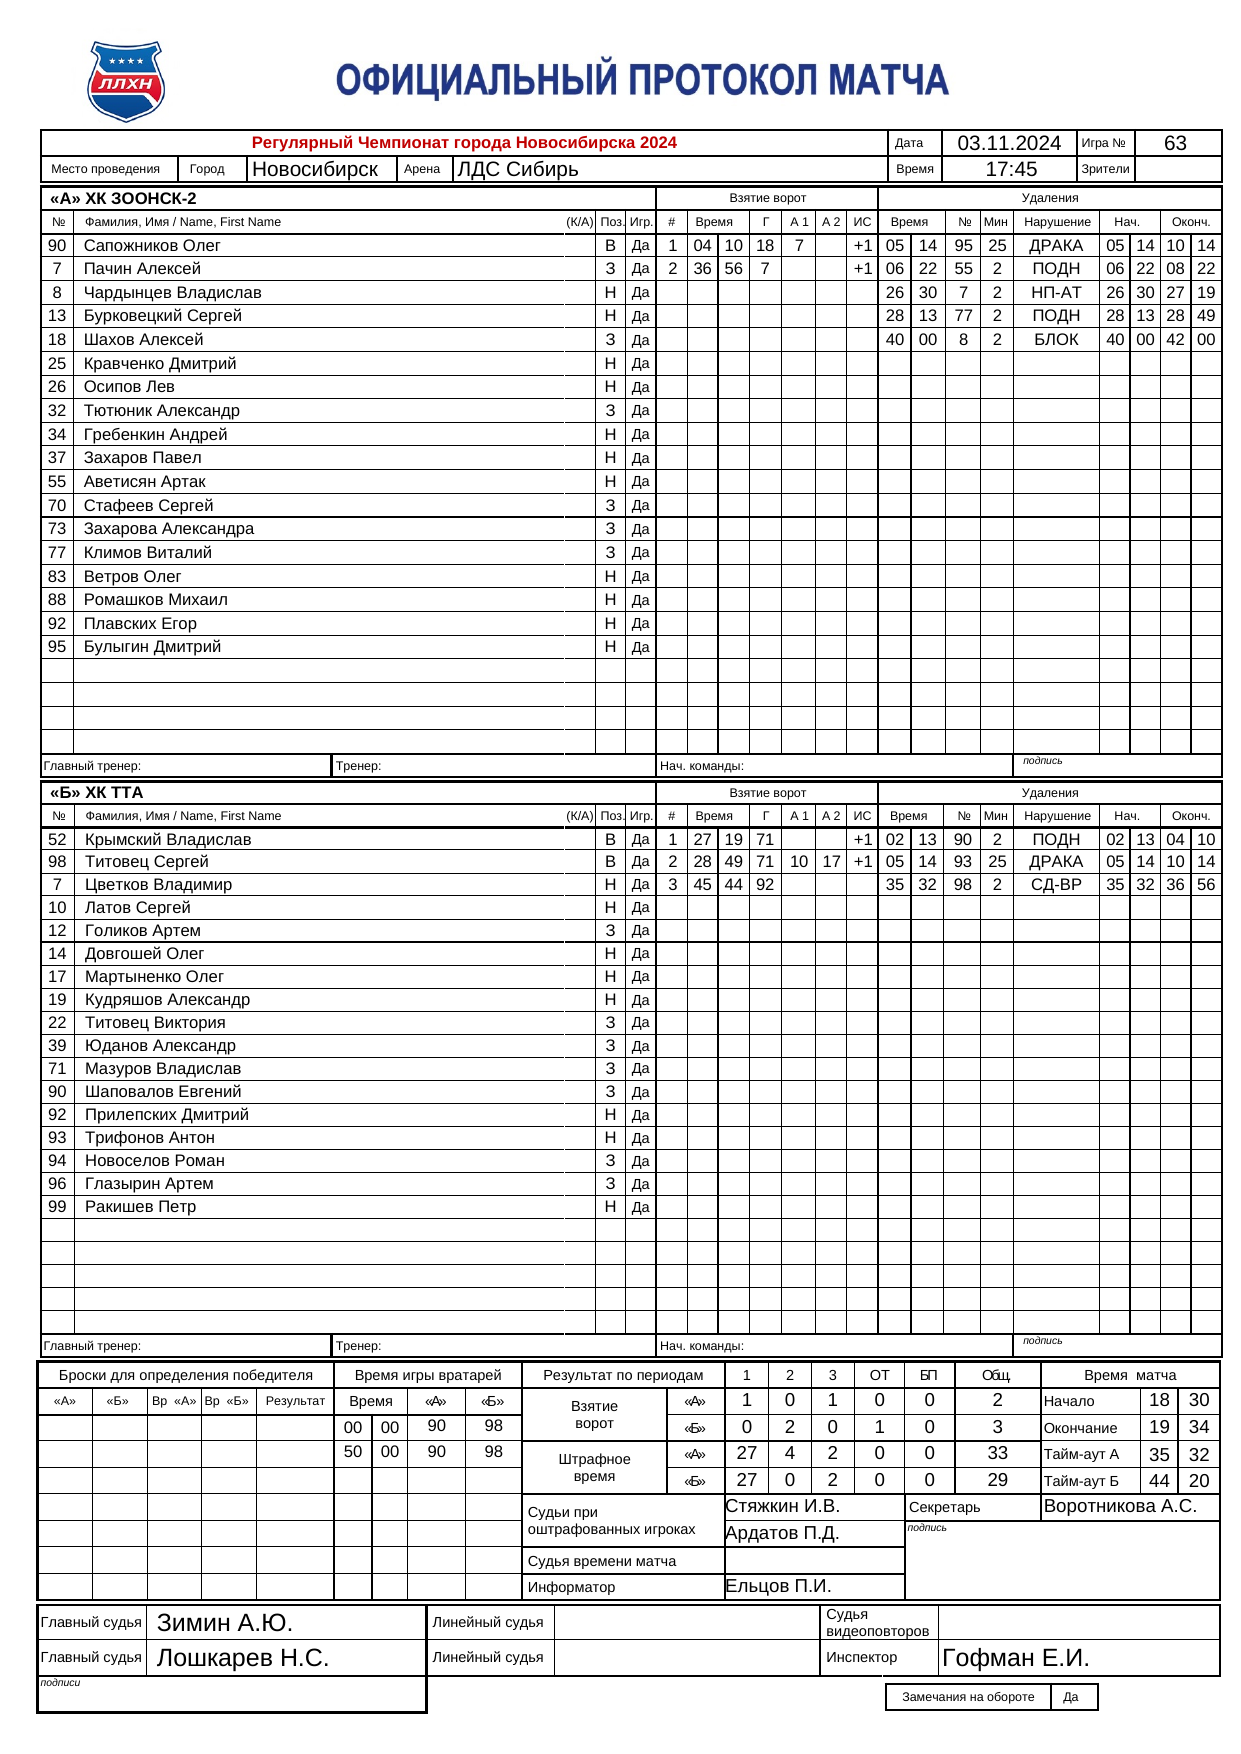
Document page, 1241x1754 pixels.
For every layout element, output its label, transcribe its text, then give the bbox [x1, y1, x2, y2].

table_cell [657, 1150, 687, 1172]
table_cell Мин [981, 211, 1013, 233]
table_cell [657, 423, 687, 445]
table_cell Стафеев Сергей [74, 494, 564, 516]
table_cell [688, 989, 717, 1011]
table_cell [750, 636, 781, 658]
table_cell [981, 683, 1013, 706]
table_cell [565, 1311, 595, 1333]
table_cell [946, 707, 980, 729]
table_cell подпись [906, 1522, 1219, 1599]
table_cell Фамилия, Имя / Name, First Name [75, 805, 565, 826]
table_cell Глазырин Артем [75, 1173, 564, 1195]
table_cell [148, 1574, 201, 1599]
table_cell [912, 683, 945, 706]
table_cell [596, 1219, 625, 1241]
table_cell [719, 943, 749, 964]
table_cell [719, 1058, 749, 1079]
table_cell [719, 470, 749, 493]
table_cell [688, 494, 717, 516]
table_cell 94 [42, 1150, 74, 1172]
table_cell Нарушение [1014, 211, 1099, 233]
table_cell [816, 1265, 846, 1287]
table_cell Н [596, 565, 625, 587]
table_cell [1100, 1173, 1129, 1195]
table_cell [373, 1468, 407, 1493]
table_cell [657, 1265, 687, 1287]
table_cell [879, 1035, 910, 1057]
table_cell [39, 1494, 92, 1520]
table_cell [1192, 1242, 1221, 1264]
table_cell [1014, 1012, 1099, 1033]
table_cell Да [626, 281, 655, 303]
table_cell [847, 636, 877, 658]
table_cell [981, 989, 1013, 1011]
table_cell Да [626, 920, 655, 941]
table_cell [879, 423, 910, 445]
table_cell [750, 659, 781, 682]
table_cell [879, 1173, 910, 1195]
table_cell [1131, 1196, 1160, 1218]
table_cell З [596, 1035, 625, 1057]
table_cell 56 [1192, 874, 1221, 895]
table_cell Мин [981, 805, 1013, 826]
table_cell З [596, 541, 625, 564]
table_cell [946, 470, 980, 493]
table_cell [750, 920, 781, 941]
table_cell [726, 1548, 904, 1573]
table_cell [719, 896, 749, 918]
table_cell [750, 612, 781, 634]
table_cell [912, 1035, 943, 1057]
table_cell Судьи при оштрафованных игроках [523, 1495, 724, 1546]
table_cell [688, 1311, 717, 1333]
table_cell [1100, 1104, 1129, 1126]
table_cell [782, 966, 815, 987]
table_cell 70 [42, 494, 73, 516]
table_cell [981, 470, 1013, 493]
table_cell 1 [657, 235, 687, 256]
table_cell [93, 1468, 147, 1493]
table_cell Поз. [596, 805, 625, 826]
table_cell [981, 1242, 1013, 1264]
table_cell 2 [981, 281, 1013, 303]
table_cell «А» [668, 1389, 724, 1413]
table_cell [847, 943, 877, 964]
table_cell [782, 920, 815, 941]
table_cell [879, 730, 910, 753]
table_cell [202, 1416, 256, 1440]
table_cell 0 [855, 1389, 904, 1413]
table_cell # [657, 805, 687, 826]
table_cell [946, 376, 980, 398]
table_cell [946, 423, 980, 445]
table_cell Вр «А» [148, 1389, 201, 1413]
table_cell [847, 1058, 877, 1079]
table_cell 77 [946, 305, 980, 327]
table_cell [879, 565, 910, 587]
table_cell [1192, 494, 1221, 516]
table_cell [1100, 730, 1129, 753]
table_cell [1192, 1288, 1221, 1310]
table_cell В [596, 829, 625, 849]
table_cell Да [626, 494, 655, 516]
table_cell [1100, 588, 1129, 611]
table_cell [981, 896, 1013, 918]
table_cell 06 [879, 257, 910, 280]
table_cell [719, 966, 749, 987]
table_cell [257, 1521, 333, 1546]
table_cell [816, 235, 846, 256]
table_cell [912, 730, 945, 753]
table_cell [1192, 1265, 1221, 1287]
table_cell Мартыненко Олег [75, 966, 564, 987]
table_cell Н [596, 281, 625, 303]
table_cell [1131, 588, 1160, 611]
table_cell [565, 989, 595, 1011]
table_cell 28 [879, 305, 910, 327]
table_cell [626, 683, 655, 706]
table_cell [816, 707, 846, 729]
table_cell [335, 1494, 371, 1520]
table_cell [1192, 1219, 1221, 1241]
table_cell [981, 707, 1013, 729]
table_cell Игр. [626, 805, 655, 826]
table_cell Захаров Павел [74, 446, 564, 469]
table_cell 33 [956, 1442, 1040, 1467]
table_cell [466, 1574, 521, 1599]
table_cell [1161, 1127, 1190, 1149]
table_cell А 2 [816, 805, 846, 826]
table_cell [879, 1196, 910, 1218]
table_cell [879, 989, 910, 1011]
table_cell [657, 1173, 687, 1195]
table_cell Довгошей Олег [75, 943, 564, 964]
table_cell [847, 1196, 877, 1218]
table_cell 14 [912, 850, 943, 872]
table_cell [1100, 1012, 1129, 1033]
table_cell 92 [42, 612, 73, 634]
table_cell Титовец Виктория [75, 1012, 564, 1033]
table_cell [782, 1058, 815, 1079]
table_cell [847, 352, 877, 374]
table_header Дата [889, 131, 941, 155]
table_cell В [596, 850, 625, 872]
table_cell [1014, 1081, 1099, 1103]
table_cell [782, 1150, 815, 1172]
table_cell [782, 707, 815, 729]
table_cell Новоселов Роман [75, 1150, 564, 1172]
table_cell [688, 612, 717, 634]
table_cell [1100, 1058, 1129, 1079]
table_cell [719, 1035, 749, 1057]
table_cell [1014, 565, 1099, 587]
table_cell [879, 1127, 910, 1149]
table_cell [565, 235, 595, 256]
table_cell [847, 1012, 877, 1033]
table_cell Н [596, 612, 625, 634]
table_cell [1100, 1035, 1129, 1057]
picture [5, 28, 1179, 129]
table_cell [1161, 518, 1190, 540]
table_cell Тайм-аут Б [1042, 1468, 1140, 1493]
table_cell [1099, 1682, 1220, 1711]
table_cell 34 [42, 423, 73, 445]
table_cell [1192, 1173, 1221, 1195]
table_cell [847, 659, 877, 682]
table_cell 55 [946, 257, 980, 280]
table_cell [565, 328, 595, 351]
table_cell [782, 494, 815, 516]
table_cell Да [626, 376, 655, 398]
table_cell [39, 1416, 92, 1440]
table_cell 44 [719, 874, 749, 895]
table_header Время матча [1042, 1363, 1219, 1387]
table_cell З [596, 1058, 625, 1079]
table_cell [1192, 1196, 1221, 1218]
table_cell [657, 399, 687, 422]
table_cell [42, 1288, 74, 1310]
table_cell [944, 1196, 980, 1218]
table_cell 10 [1161, 235, 1190, 256]
table_cell [719, 1150, 749, 1172]
table_cell [719, 1081, 749, 1103]
table_cell [912, 1127, 943, 1149]
table_cell 98 [466, 1441, 521, 1467]
table_cell [944, 1311, 980, 1333]
table_cell [719, 636, 749, 658]
table_cell [879, 1265, 910, 1287]
table_cell [782, 829, 815, 849]
table_cell 98 [466, 1416, 521, 1440]
table_cell [750, 966, 781, 987]
table_cell [1100, 399, 1129, 422]
table_cell 25 [981, 850, 1013, 872]
table_cell [1161, 1288, 1190, 1310]
table_cell З [596, 328, 625, 351]
table_cell 44 [1141, 1468, 1177, 1493]
table_cell [1192, 399, 1221, 422]
table_cell [1161, 470, 1190, 493]
table_cell [782, 1127, 815, 1149]
table_cell Ельцов П.И. [726, 1575, 904, 1599]
table_cell Н [596, 896, 625, 918]
table_cell Юданов Александр [75, 1035, 564, 1057]
table_cell [816, 399, 846, 422]
table_cell 83 [42, 565, 73, 587]
table_cell [148, 1468, 201, 1493]
table_cell 0 [855, 1468, 904, 1493]
table_cell [981, 565, 1013, 587]
table_cell [847, 1288, 877, 1310]
table_cell [750, 1058, 781, 1079]
table_cell [912, 446, 945, 469]
table_cell Результат [257, 1389, 333, 1413]
table_cell [1161, 399, 1190, 422]
table_cell [816, 470, 846, 493]
table_cell [944, 966, 980, 987]
table_cell [93, 1416, 147, 1440]
table_cell [719, 1104, 749, 1126]
table_cell Сапожников Олег [74, 235, 564, 256]
table_cell [688, 1150, 717, 1172]
table_cell [981, 1012, 1013, 1033]
table_cell Крымский Владислав [75, 829, 564, 849]
table_cell [565, 470, 595, 493]
table_cell № [944, 805, 980, 826]
table_cell [1161, 1058, 1190, 1079]
table_cell [944, 1035, 980, 1057]
table_cell [816, 423, 846, 445]
table_cell [565, 305, 595, 327]
table_cell Да [626, 1196, 655, 1218]
table_cell [1131, 423, 1160, 445]
table_cell [816, 612, 846, 634]
table_cell [657, 1081, 687, 1103]
table_cell [719, 920, 749, 941]
table_cell 88 [42, 588, 73, 611]
table_cell [688, 446, 717, 469]
table_cell [1161, 1265, 1190, 1287]
table_cell [847, 470, 877, 493]
table_cell Кудряшов Александр [75, 989, 564, 1011]
table_cell [719, 683, 749, 706]
table_cell [688, 943, 717, 964]
table_cell [981, 659, 1013, 682]
table_cell Зрители [1078, 157, 1134, 181]
table_cell [565, 874, 595, 895]
table_cell [1100, 896, 1129, 918]
table_cell 92 [42, 1104, 74, 1126]
table_cell 93 [42, 1127, 74, 1149]
table_cell 2 [956, 1389, 1040, 1413]
table_cell [565, 1012, 595, 1033]
table_cell [1100, 707, 1129, 729]
table_cell [1100, 1265, 1129, 1287]
table_cell [1014, 1288, 1099, 1310]
table_cell [1100, 518, 1129, 540]
table_cell 05 [1100, 235, 1129, 256]
table_cell [879, 588, 910, 611]
table_cell 18 [42, 328, 73, 351]
table_cell [1192, 966, 1221, 987]
table_cell 98 [944, 874, 980, 895]
table_cell 04 [688, 235, 717, 256]
table_cell [847, 281, 877, 303]
table_cell Цветков Владимир [75, 874, 564, 895]
table_cell [719, 1288, 749, 1310]
table_cell [719, 1173, 749, 1195]
table_cell [688, 281, 717, 303]
table_cell [847, 707, 877, 729]
table_cell [657, 588, 687, 611]
table_cell 35 [1100, 874, 1129, 895]
table_cell Линейный судья [428, 1606, 554, 1639]
table_cell [879, 1150, 910, 1172]
table_cell [1161, 896, 1190, 918]
table_cell [981, 1104, 1013, 1126]
table_cell [565, 612, 595, 634]
table_cell [816, 518, 846, 540]
table_cell [373, 1521, 407, 1546]
table_cell Главный судья [39, 1606, 146, 1639]
table_cell Да [626, 305, 655, 327]
table_cell [565, 1219, 595, 1241]
table_cell 19 [42, 989, 74, 1011]
table_cell [816, 565, 846, 587]
table_cell [750, 328, 781, 351]
table_cell [1100, 352, 1129, 374]
table_cell 00 [1131, 328, 1160, 351]
table_cell [596, 730, 625, 753]
table_cell [657, 305, 687, 327]
table_cell З [596, 399, 625, 422]
table_cell Взятие ворот [523, 1389, 666, 1440]
table_header ОТ [855, 1363, 904, 1387]
table_cell [1131, 352, 1160, 374]
table_cell [981, 1058, 1013, 1079]
table_cell [750, 1219, 781, 1241]
table_cell [688, 1127, 717, 1149]
table_cell [1100, 612, 1129, 634]
table_cell [719, 352, 749, 374]
table_cell [688, 565, 717, 587]
table_cell [657, 1311, 687, 1333]
table_cell 17 [42, 966, 74, 987]
table_cell [782, 1035, 815, 1057]
table_cell [1192, 707, 1221, 729]
table_cell [688, 1035, 717, 1057]
table_cell [1192, 565, 1221, 587]
table_cell [944, 1173, 980, 1195]
table_cell Новосибирск [248, 157, 396, 181]
table_cell [782, 588, 815, 611]
table_cell [782, 518, 815, 540]
table_header Да [1052, 1685, 1097, 1709]
table_cell [39, 1547, 92, 1573]
table_cell [816, 494, 846, 516]
table_cell [847, 1219, 877, 1241]
table_cell [1014, 707, 1099, 729]
table_cell [1131, 1288, 1160, 1310]
table_cell Да [626, 257, 655, 280]
table_cell [565, 518, 595, 540]
table_cell [847, 1081, 877, 1103]
table_cell [565, 1035, 595, 1057]
table_cell [782, 1219, 815, 1241]
table_cell [565, 1127, 595, 1149]
table_cell [1014, 683, 1099, 706]
table_cell 25 [42, 352, 73, 374]
table_cell [847, 1173, 877, 1195]
table_cell [257, 1547, 333, 1573]
table_cell 14 [42, 943, 74, 964]
table_cell [816, 1058, 846, 1079]
table_cell [782, 541, 815, 564]
table_cell [816, 874, 846, 895]
table_cell [1014, 541, 1099, 564]
table_cell [879, 518, 910, 540]
table_cell 2 [981, 829, 1013, 849]
table_cell [981, 1150, 1013, 1172]
table_cell [657, 1288, 687, 1310]
table_cell [1100, 541, 1129, 564]
table_cell 05 [879, 235, 910, 256]
table_cell [912, 1242, 943, 1264]
table_cell [688, 966, 717, 987]
table_cell [148, 1441, 201, 1467]
table_cell 56 [719, 257, 749, 280]
table_cell [750, 281, 781, 303]
table_cell [816, 730, 846, 753]
table_cell НП-АТ [1014, 281, 1099, 303]
table_cell [981, 730, 1013, 753]
table_cell [944, 1127, 980, 1149]
table_cell [946, 612, 980, 634]
table_cell 34 [1179, 1415, 1219, 1440]
table_header Удаления [879, 783, 1221, 803]
table_cell [912, 1311, 943, 1333]
table_cell [373, 1574, 407, 1599]
table_cell Фамилия, Имя / Name, First Name [74, 211, 565, 233]
table_cell 28 [1161, 305, 1190, 327]
table_cell [688, 707, 717, 729]
table_cell 19 [719, 829, 749, 849]
table_cell [39, 1521, 92, 1546]
table_cell [1161, 707, 1190, 729]
table_cell [912, 565, 945, 587]
table_cell [750, 1265, 781, 1287]
table_cell 13 [1131, 829, 1160, 849]
table_cell 90 [408, 1441, 465, 1467]
table_cell [1100, 1242, 1129, 1264]
table_cell [816, 1035, 846, 1057]
table_cell Да [626, 989, 655, 1011]
table_cell [750, 376, 781, 398]
table_cell Г [750, 211, 781, 233]
table_cell [688, 1173, 717, 1195]
table_cell [1192, 943, 1221, 964]
table_cell [944, 1081, 980, 1103]
table_cell [816, 966, 846, 987]
table_cell [750, 989, 781, 1011]
table_cell 05 [879, 850, 910, 872]
table_cell [912, 376, 945, 398]
table_cell [782, 1081, 815, 1103]
table_cell [626, 659, 655, 682]
table_cell [847, 1104, 877, 1126]
table_cell # [657, 211, 687, 233]
table_cell Да [626, 588, 655, 611]
table_cell [847, 683, 877, 706]
table_cell [847, 1242, 877, 1264]
table_cell 10 [719, 235, 749, 256]
table_cell [719, 1012, 749, 1033]
table_cell [1014, 352, 1099, 374]
table_cell [1192, 636, 1221, 658]
table_cell [202, 1441, 256, 1467]
table_cell (К/А) [565, 211, 595, 233]
table_cell Захарова Александра [74, 518, 564, 540]
table_cell [74, 683, 564, 706]
table_cell 00 [335, 1416, 371, 1440]
table_cell «Б» [668, 1415, 724, 1440]
table_cell 0 [855, 1442, 904, 1467]
table_cell [946, 659, 980, 682]
table_cell [93, 1441, 147, 1467]
table_cell [688, 730, 717, 753]
table_cell [1192, 920, 1221, 941]
table_cell [944, 920, 980, 941]
table_cell [688, 518, 717, 540]
table_cell [565, 730, 595, 753]
table_cell [688, 470, 717, 493]
table_header Результат по периодам [523, 1363, 724, 1387]
table_cell [75, 1288, 564, 1310]
table_cell [1131, 920, 1160, 941]
table_cell Н [596, 446, 625, 469]
table_cell З [596, 257, 625, 280]
table_cell [1014, 376, 1099, 398]
table_cell Гофман Е.И. [939, 1640, 1219, 1675]
table_cell [688, 896, 717, 918]
table_cell [816, 920, 846, 941]
table_cell [39, 1574, 92, 1599]
table_cell [944, 1288, 980, 1310]
table_cell Зимин А.Ю. [147, 1606, 425, 1639]
table_cell Мазуров Владислав [75, 1058, 564, 1079]
table_cell [782, 281, 815, 303]
table_cell Да [626, 470, 655, 493]
table_cell 2 [981, 328, 1013, 351]
table_cell Да [626, 1035, 655, 1057]
table_cell 77 [42, 541, 73, 564]
table_cell [847, 494, 877, 516]
table_cell Да [626, 446, 655, 469]
table_cell Да [626, 966, 655, 987]
table_cell 14 [1131, 235, 1160, 256]
table_cell [816, 636, 846, 658]
table_cell [1131, 1012, 1160, 1033]
table_cell Время [879, 211, 945, 233]
table_cell [1014, 494, 1099, 516]
table_cell [657, 612, 687, 634]
table_cell Гребенкин Андрей [74, 423, 564, 445]
table_header «А» ХК ЗООНСК-2 [42, 188, 655, 209]
table_cell [688, 352, 717, 374]
table_cell [879, 920, 910, 941]
table_cell [816, 1104, 846, 1126]
table_cell [750, 730, 781, 753]
table_cell [93, 1521, 147, 1546]
table_cell [1131, 612, 1160, 634]
table_cell Главный судья [39, 1640, 146, 1675]
table_cell [657, 683, 687, 706]
table_cell [719, 399, 749, 422]
table_cell [202, 1468, 256, 1493]
table_cell [1100, 470, 1129, 493]
table_cell 22 [912, 257, 945, 280]
table_cell Воротникова А.С. [1042, 1495, 1219, 1520]
table_cell [466, 1468, 521, 1493]
table_cell [981, 966, 1013, 987]
table_cell Аветисян Артак [74, 470, 564, 493]
table_cell 2 [981, 305, 1013, 327]
table_cell 98 [42, 850, 74, 872]
table_cell 2 [657, 257, 687, 280]
table_cell 0 [726, 1415, 768, 1440]
table_cell Шахов Алексей [74, 328, 564, 351]
table_cell 00 [912, 328, 945, 351]
table_cell Оконч. [1161, 211, 1221, 233]
table_cell [626, 707, 655, 729]
table_cell [1014, 1265, 1099, 1287]
table_cell [719, 541, 749, 564]
table_cell [565, 588, 595, 611]
table_cell [782, 683, 815, 706]
table_cell [750, 1150, 781, 1172]
table_cell 04 [1161, 829, 1190, 849]
table_cell [565, 565, 595, 587]
table_cell [657, 966, 687, 987]
table_cell 27 [726, 1468, 768, 1493]
table_cell [148, 1547, 201, 1573]
table_cell [1192, 541, 1221, 564]
table_cell [657, 943, 687, 964]
table_cell 3 [657, 874, 687, 895]
table_cell 42 [1161, 328, 1190, 351]
table_cell Да [626, 1104, 655, 1126]
table_cell 29 [956, 1468, 1040, 1493]
table_cell [657, 494, 687, 516]
table_cell [847, 588, 877, 611]
table_cell 36 [1161, 874, 1190, 895]
table_cell [816, 541, 846, 564]
table_cell [879, 470, 910, 493]
table_cell [93, 1547, 147, 1573]
table_cell Да [626, 1081, 655, 1103]
table_cell [981, 446, 1013, 469]
table_cell [565, 352, 595, 374]
table_header «Б» ХК ТТА [42, 783, 655, 803]
table_cell [816, 305, 846, 327]
table_cell [565, 257, 595, 280]
table_cell Вр «Б» [202, 1389, 256, 1413]
table_cell Да [626, 943, 655, 964]
table_cell [981, 943, 1013, 964]
table_cell [946, 541, 980, 564]
table_cell Н [596, 1127, 625, 1149]
table_cell [847, 376, 877, 398]
table_cell 50 [335, 1441, 371, 1467]
table_cell А 1 [782, 805, 815, 826]
table_cell 26 [1100, 281, 1129, 303]
table_cell [657, 518, 687, 540]
table_cell [912, 612, 945, 634]
table_cell [1014, 446, 1099, 469]
table_cell [782, 874, 815, 895]
table_cell [1161, 352, 1190, 374]
table_cell 0 [905, 1468, 954, 1493]
table_cell [1131, 446, 1160, 469]
table_cell (К/А) [565, 805, 595, 826]
table_cell [816, 943, 846, 964]
table_cell Место проведения [42, 157, 177, 181]
table_cell Главный тренер: [42, 1335, 330, 1356]
table_cell Да [626, 423, 655, 445]
table_cell 05 [1100, 850, 1129, 872]
table_cell [148, 1416, 201, 1440]
table_cell [1131, 565, 1160, 587]
table_cell [657, 328, 687, 351]
table_cell [944, 989, 980, 1011]
table_cell [912, 636, 945, 658]
table_cell [1131, 707, 1160, 729]
table_header БП [905, 1363, 954, 1387]
table_cell [719, 1311, 749, 1333]
table_cell «А» [39, 1389, 92, 1413]
table_cell 71 [42, 1058, 74, 1079]
table_cell 99 [42, 1196, 74, 1218]
table_cell 32 [1131, 874, 1160, 895]
table_cell [1192, 612, 1221, 634]
table_cell [39, 1441, 92, 1467]
table_cell [816, 1012, 846, 1033]
table_cell [879, 1219, 910, 1241]
table_cell [1131, 1035, 1160, 1057]
table_cell Пачин Алексей [74, 257, 564, 280]
table_cell [657, 636, 687, 658]
table_cell [1100, 659, 1129, 682]
table_cell 10 [42, 896, 74, 918]
table_cell [981, 1196, 1013, 1218]
table_cell [657, 1012, 687, 1033]
table_cell Лошкарев Н.С. [147, 1640, 425, 1675]
table_cell [816, 1150, 846, 1172]
table_cell З [596, 518, 625, 540]
table_cell [1014, 470, 1099, 493]
table_cell [719, 612, 749, 634]
table_cell [981, 1127, 1013, 1149]
table_cell [688, 1058, 717, 1079]
table_cell [565, 446, 595, 469]
table_cell [879, 494, 910, 516]
table_cell 7 [946, 281, 980, 303]
table_cell Да [626, 850, 655, 872]
table_cell [565, 920, 595, 941]
table_header 3 [812, 1363, 854, 1387]
table_cell [719, 1265, 749, 1287]
table_cell [688, 1196, 717, 1218]
table_cell [688, 659, 717, 682]
table_cell [657, 281, 687, 303]
table_cell Нач. команды: [657, 755, 1012, 776]
table_cell Тренер: [333, 755, 655, 776]
table_cell [657, 470, 687, 493]
table_cell [42, 1265, 74, 1287]
table_cell Окончание [1042, 1415, 1140, 1440]
table_cell СД-ВР [1014, 874, 1099, 895]
table_cell [1161, 376, 1190, 398]
table_cell 25 [981, 235, 1013, 256]
table_cell [42, 1219, 74, 1241]
table_cell [688, 399, 717, 422]
table_cell [944, 1265, 980, 1287]
table_cell Ардатов П.Д. [726, 1521, 904, 1546]
table_cell [408, 1547, 465, 1573]
table_cell В [596, 235, 625, 256]
table_cell [565, 494, 595, 516]
table_cell Н [596, 989, 625, 1011]
table_cell 17:45 [943, 157, 1076, 181]
table_cell [565, 399, 595, 422]
table_cell [750, 1288, 781, 1310]
table_cell [782, 305, 815, 327]
table_cell [1131, 1127, 1160, 1149]
table_cell [1192, 1127, 1221, 1149]
table_cell 2 [812, 1442, 854, 1467]
table_cell [75, 1242, 564, 1264]
table_cell 30 [912, 281, 945, 303]
table_cell [912, 1196, 943, 1218]
table_cell [555, 1640, 819, 1675]
table_cell [912, 1173, 943, 1195]
table_cell Прилепских Дмитрий [75, 1104, 564, 1126]
table_cell 1 [855, 1415, 904, 1440]
table_cell [657, 446, 687, 469]
table_cell [816, 1196, 846, 1218]
table_cell 20 [1179, 1468, 1219, 1493]
table_cell [981, 1265, 1013, 1287]
table_cell [946, 683, 980, 706]
table_cell [981, 1311, 1013, 1333]
table_cell 19 [1141, 1415, 1177, 1440]
table_cell Да [626, 829, 655, 849]
table_cell [981, 518, 1013, 540]
table_cell [912, 423, 945, 445]
table_header 03.11.2024 [943, 131, 1076, 155]
table_cell [1131, 896, 1160, 918]
table_cell [816, 446, 846, 469]
table_cell [1136, 157, 1221, 181]
table_cell ДРАКА [1014, 235, 1099, 256]
table_cell [42, 659, 73, 682]
table_cell [408, 1574, 465, 1599]
table_cell [946, 730, 980, 753]
table_cell [782, 1104, 815, 1126]
table_cell 36 [688, 257, 717, 280]
table_cell [912, 707, 945, 729]
table_cell [565, 541, 595, 564]
table_cell [202, 1521, 256, 1546]
table_cell [879, 1311, 910, 1333]
table_cell [912, 541, 945, 564]
table_cell 37 [42, 446, 73, 469]
table_cell [1161, 1219, 1190, 1241]
table_cell БЛОК [1014, 328, 1099, 351]
table_cell [1161, 1150, 1190, 1172]
table_cell +1 [847, 850, 877, 872]
table_cell [1100, 446, 1129, 469]
table_cell [944, 1150, 980, 1172]
table_cell Н [596, 470, 625, 493]
table_cell [657, 896, 687, 918]
table_cell 14 [912, 235, 945, 256]
table_cell Н [596, 305, 625, 327]
table_cell [981, 541, 1013, 564]
table_cell [981, 1219, 1013, 1241]
table_cell [596, 1288, 625, 1310]
table_cell 35 [879, 874, 910, 895]
table_cell [657, 1196, 687, 1218]
table_cell [946, 588, 980, 611]
table_cell [75, 1219, 564, 1241]
table_cell Нарушение [1014, 805, 1099, 826]
table_cell [782, 328, 815, 351]
table_cell [1131, 1242, 1160, 1264]
table_cell [596, 659, 625, 682]
table_cell [1161, 1081, 1190, 1103]
table_cell 0 [905, 1442, 954, 1467]
table_cell подпись [1014, 755, 1221, 776]
table_cell [466, 1521, 521, 1546]
table_cell [688, 305, 717, 327]
table_cell 13 [912, 305, 945, 327]
table_cell 32 [1179, 1441, 1219, 1467]
table_cell [816, 896, 846, 918]
table_cell 00 [373, 1416, 407, 1440]
table_cell [565, 1242, 595, 1264]
table_cell [1131, 1311, 1160, 1333]
table_cell [981, 1173, 1013, 1195]
table_cell Н [596, 588, 625, 611]
table_cell [782, 423, 815, 445]
table_cell [1131, 659, 1160, 682]
table_cell [1131, 966, 1160, 987]
table_cell [1131, 730, 1160, 753]
table_cell [75, 1311, 564, 1333]
table_cell [1131, 943, 1160, 964]
table_cell [1192, 423, 1221, 445]
table_cell [879, 966, 910, 987]
table_cell [847, 730, 877, 753]
table_cell Н [596, 352, 625, 374]
table_cell [946, 446, 980, 469]
table_cell [42, 707, 73, 729]
table_cell [335, 1521, 371, 1546]
table_cell 71 [750, 850, 781, 872]
table_cell [847, 518, 877, 540]
table_cell 08 [1161, 257, 1190, 280]
table_cell [912, 1012, 943, 1033]
table_cell [1014, 636, 1099, 658]
table_cell 92 [750, 874, 781, 895]
table_cell Да [626, 518, 655, 540]
table_cell [688, 1219, 717, 1241]
table_cell [1161, 446, 1190, 469]
table_cell [1014, 1196, 1099, 1218]
table_cell 19 [1192, 281, 1221, 303]
table_cell 28 [688, 850, 717, 872]
table_cell [750, 399, 781, 422]
table_cell [626, 1311, 655, 1333]
table_cell «А» [668, 1442, 724, 1467]
table_cell [879, 1012, 910, 1033]
table_cell [688, 328, 717, 351]
table_cell [750, 1173, 781, 1195]
table_header Броски для определения победителя [39, 1363, 333, 1387]
table_cell [657, 1242, 687, 1264]
table_cell [750, 588, 781, 611]
table_cell [981, 612, 1013, 634]
table_header 2 [769, 1363, 811, 1387]
table_header Игра № [1078, 131, 1134, 155]
table_cell Время [688, 805, 749, 826]
table_cell [1014, 920, 1099, 941]
table_cell Ветров Олег [74, 565, 564, 587]
table_cell [1131, 1081, 1160, 1103]
table_cell [946, 494, 980, 516]
table_cell [719, 659, 749, 682]
table_cell 90 [408, 1416, 465, 1440]
table_cell Главный тренер: [42, 755, 330, 776]
table_cell Чардынцев Владислав [74, 281, 564, 303]
table_cell [565, 1173, 595, 1195]
table_cell 49 [1192, 305, 1221, 327]
table_cell [946, 636, 980, 658]
table_cell «А» [408, 1389, 465, 1413]
table_cell [1100, 989, 1129, 1011]
table_cell [981, 1035, 1013, 1057]
table_cell [688, 1081, 717, 1103]
table_cell [555, 1606, 819, 1639]
table_cell [688, 636, 717, 658]
table_cell 8 [42, 281, 73, 303]
table_cell [466, 1494, 521, 1520]
table_header 1 [726, 1363, 768, 1387]
table_cell [912, 1104, 943, 1126]
table_cell Н [596, 1196, 625, 1218]
table_cell 39 [42, 1035, 74, 1057]
table_cell [750, 896, 781, 918]
table_cell Н [596, 376, 625, 398]
table_cell [93, 1494, 147, 1520]
table_cell Г [750, 805, 781, 826]
table_cell [1161, 588, 1190, 611]
table_cell [657, 541, 687, 564]
table_cell Судья времени матча [523, 1548, 724, 1573]
table_cell Да [626, 612, 655, 634]
table_cell Плавских Егор [74, 612, 564, 634]
table_cell 2 [981, 257, 1013, 280]
table_cell [1161, 1173, 1190, 1195]
table_cell ПОДН [1014, 305, 1099, 327]
table_cell [939, 1606, 1219, 1639]
table_cell [1161, 1196, 1190, 1218]
table_cell 22 [1131, 257, 1160, 280]
table_cell [816, 588, 846, 611]
table_cell [879, 1104, 910, 1126]
table_cell [847, 565, 877, 587]
table_cell [946, 565, 980, 587]
table_cell [847, 328, 877, 351]
table_cell 13 [912, 829, 943, 849]
table_cell [847, 1035, 877, 1057]
table_cell [847, 1127, 877, 1149]
table_cell [688, 376, 717, 398]
table_cell [750, 707, 781, 729]
table_cell [42, 1311, 74, 1333]
table_cell Информатор [523, 1575, 724, 1599]
table_cell Шаповалов Евгений [75, 1081, 564, 1103]
table_cell [816, 1219, 846, 1241]
table_cell [879, 943, 910, 964]
table_cell [74, 707, 564, 729]
table_cell [912, 1265, 943, 1287]
table_cell Климов Виталий [74, 541, 564, 564]
table_cell Поз. [596, 211, 625, 233]
table_cell [202, 1547, 256, 1573]
table_cell [912, 1288, 943, 1310]
table_cell Н [596, 966, 625, 987]
table_cell Начало [1042, 1389, 1140, 1413]
table_cell [981, 423, 1013, 445]
table_cell [1131, 1150, 1160, 1172]
table_cell [719, 707, 749, 729]
table_cell 2 [657, 850, 687, 872]
table_cell 0 [905, 1415, 954, 1440]
table_cell [42, 1242, 74, 1264]
table_cell З [596, 1012, 625, 1033]
table_cell [719, 588, 749, 611]
table_cell 10 [782, 850, 815, 872]
table_cell [428, 1677, 882, 1711]
table_cell [750, 541, 781, 564]
table_cell Да [626, 328, 655, 351]
table_cell Тренер: [333, 1335, 655, 1356]
table_cell [1192, 1150, 1221, 1172]
table_cell [981, 399, 1013, 422]
table_cell ИС [847, 211, 877, 233]
table_cell [565, 1081, 595, 1103]
table_cell [750, 305, 781, 327]
table_cell [816, 1127, 846, 1149]
table_cell [1161, 683, 1190, 706]
table_cell [1100, 376, 1129, 398]
table_cell [1192, 470, 1221, 493]
table_cell [719, 494, 749, 516]
table_cell [1192, 518, 1221, 540]
table_cell [719, 376, 749, 398]
table_cell [657, 659, 687, 682]
table_cell 40 [879, 328, 910, 351]
table_cell 0 [769, 1468, 811, 1493]
table_cell [1014, 1219, 1099, 1241]
table_cell 52 [42, 829, 74, 849]
table_cell [1161, 943, 1190, 964]
table_cell [1161, 541, 1190, 564]
table_cell [1192, 376, 1221, 398]
table_cell [688, 423, 717, 445]
table_cell [596, 683, 625, 706]
table_cell [688, 1104, 717, 1126]
table_cell [565, 1104, 595, 1126]
table_cell [782, 659, 815, 682]
table_cell [944, 1058, 980, 1079]
table_cell [750, 1035, 781, 1057]
table_cell [565, 1288, 595, 1310]
table_cell «Б» [93, 1389, 147, 1413]
table_cell [1161, 1035, 1190, 1057]
table_cell [1161, 423, 1190, 445]
table_cell Да [626, 636, 655, 658]
table_cell [750, 1012, 781, 1033]
table_cell [981, 1081, 1013, 1103]
table_cell [657, 565, 687, 587]
table_cell [596, 1242, 625, 1264]
table_cell [688, 588, 717, 611]
table_header Взятие ворот [657, 188, 877, 209]
table_cell [782, 636, 815, 658]
table_cell 0 [769, 1389, 811, 1413]
table_cell [1014, 1242, 1099, 1264]
table_cell 7 [42, 257, 73, 280]
table_cell Нач. [1100, 805, 1160, 826]
table_cell [1014, 1058, 1099, 1079]
table_cell 18 [750, 235, 781, 256]
table_cell [626, 1288, 655, 1310]
table_cell [1131, 470, 1160, 493]
table_cell [912, 1150, 943, 1172]
table_cell +1 [847, 257, 877, 280]
table_cell [688, 683, 717, 706]
table_cell [466, 1547, 521, 1573]
table_cell Да [626, 874, 655, 895]
table_cell 2 [769, 1415, 811, 1440]
table_cell [1192, 989, 1221, 1011]
table_cell [782, 565, 815, 587]
table_cell [879, 1081, 910, 1103]
table_cell [373, 1547, 407, 1573]
table_cell [912, 518, 945, 540]
table_cell [1192, 659, 1221, 682]
table_cell [981, 494, 1013, 516]
table_cell [1014, 423, 1099, 445]
table_cell [883, 1677, 1220, 1681]
table_cell [879, 683, 910, 706]
table_cell Н [596, 423, 625, 445]
table_cell Нач. [1100, 211, 1160, 233]
table_cell [782, 446, 815, 469]
table_cell Да [626, 565, 655, 587]
table_cell [816, 1173, 846, 1195]
table_cell [257, 1468, 333, 1493]
table_cell [944, 1104, 980, 1126]
table_cell [912, 1081, 943, 1103]
table_cell [1131, 683, 1160, 706]
table_cell 55 [42, 470, 73, 493]
table_cell [750, 352, 781, 374]
table_cell [719, 281, 749, 303]
table_cell [626, 1242, 655, 1264]
table_cell [688, 541, 717, 564]
table_cell Судья видеоповторов [821, 1606, 938, 1639]
table_cell [565, 376, 595, 398]
table_cell [1131, 399, 1160, 422]
table_cell [148, 1494, 201, 1520]
table_cell [944, 1219, 980, 1241]
table_cell +1 [847, 235, 877, 256]
table_cell 45 [688, 874, 717, 895]
table_cell [42, 730, 73, 753]
table_cell 10 [1192, 829, 1221, 849]
table_cell 93 [944, 850, 980, 872]
table_cell [750, 518, 781, 540]
table_cell [1192, 1104, 1221, 1126]
table_cell [257, 1494, 333, 1520]
table_cell [1014, 1127, 1099, 1149]
table_cell [1100, 1219, 1129, 1241]
table_cell [782, 376, 815, 398]
table_cell Титовец Сергей [75, 850, 564, 872]
table_cell [816, 659, 846, 682]
table_cell Да [626, 1150, 655, 1172]
table_cell 0 [905, 1389, 954, 1413]
table_cell 90 [944, 829, 980, 849]
table_cell подпись [1014, 1335, 1221, 1356]
table_cell Штрафное время [523, 1442, 666, 1493]
table_cell Да [626, 235, 655, 256]
table_cell [879, 376, 910, 398]
table_cell [816, 376, 846, 398]
table_cell [847, 989, 877, 1011]
table_cell [1161, 1104, 1190, 1126]
table_cell Город [179, 157, 246, 181]
table_cell [847, 896, 877, 918]
table_cell 2 [981, 874, 1013, 895]
table_cell [879, 1058, 910, 1079]
table_cell [750, 446, 781, 469]
table_cell [565, 943, 595, 964]
table_cell [1192, 896, 1221, 918]
table_cell [657, 707, 687, 729]
table_cell [879, 1288, 910, 1310]
table_cell 14 [1192, 850, 1221, 872]
table_cell [879, 612, 910, 634]
table_cell Инспектор [821, 1640, 938, 1675]
table_cell [1192, 1311, 1221, 1333]
table_cell [879, 352, 910, 374]
table_cell [202, 1494, 256, 1520]
table_cell 27 [1161, 281, 1190, 303]
table_cell [1161, 1242, 1190, 1264]
table_cell [782, 1196, 815, 1218]
table_cell [1014, 659, 1099, 682]
table_cell 30 [1179, 1389, 1219, 1413]
table_cell [782, 352, 815, 374]
table_header Время игры вратарей [335, 1363, 521, 1387]
table_cell [75, 1265, 564, 1287]
table_cell 40 [1100, 328, 1129, 351]
table_cell [782, 1265, 815, 1287]
table_cell З [596, 1173, 625, 1195]
table_cell [912, 352, 945, 374]
table_cell [93, 1574, 147, 1599]
table_cell [981, 376, 1013, 398]
table_cell [750, 1242, 781, 1264]
table_cell Игр. [626, 211, 655, 233]
table_cell 90 [42, 1081, 74, 1103]
table_cell [565, 1265, 595, 1287]
table_cell +1 [847, 829, 877, 849]
table_cell [565, 423, 595, 445]
table_cell [257, 1574, 333, 1599]
table_cell 27 [688, 829, 717, 849]
table_header Регулярный Чемпионат города Новосибирска 2024 [42, 131, 887, 155]
table_cell Ромашков Михаил [74, 588, 564, 611]
table_cell [1192, 1035, 1221, 1057]
table_cell [1131, 541, 1160, 564]
table_cell 12 [42, 920, 74, 941]
table_cell 00 [1192, 328, 1221, 351]
table_cell [688, 1288, 717, 1310]
table_cell [335, 1574, 371, 1599]
table_cell [1014, 989, 1099, 1011]
table_cell [565, 1058, 595, 1079]
table_cell [1161, 565, 1190, 587]
table_cell 32 [42, 399, 73, 422]
table_cell З [596, 920, 625, 941]
table_cell [816, 257, 846, 280]
table_cell [816, 1242, 846, 1264]
table_cell [1100, 1196, 1129, 1218]
table_cell [565, 683, 595, 706]
table_cell [879, 541, 910, 564]
table_cell [688, 1265, 717, 1287]
table_cell [912, 989, 943, 1011]
table_cell [688, 920, 717, 941]
table_cell [565, 896, 595, 918]
table_cell Бурковецкий Сергей [74, 305, 564, 327]
table_cell [847, 612, 877, 634]
table_cell Н [596, 943, 625, 964]
table_cell [1161, 659, 1190, 682]
table_cell [408, 1494, 465, 1520]
table_cell [1192, 683, 1221, 706]
table_cell Тайм-аут А [1042, 1441, 1140, 1467]
table_cell [1161, 612, 1190, 634]
table_cell [1100, 636, 1129, 658]
table_cell [596, 1311, 625, 1333]
table_cell Ракишев Петр [75, 1196, 564, 1218]
table_cell [1192, 1081, 1221, 1103]
table_cell [39, 1468, 92, 1493]
table_cell [719, 1196, 749, 1218]
table_cell [847, 966, 877, 987]
table_cell 27 [726, 1442, 768, 1467]
table_cell Оконч. [1161, 805, 1221, 826]
table_cell [816, 829, 846, 849]
table_cell [657, 376, 687, 398]
table_cell [782, 896, 815, 918]
table_cell [565, 707, 595, 729]
table_header Удаления [879, 188, 1221, 209]
table_cell Время [688, 211, 749, 233]
table_cell [657, 730, 687, 753]
table_cell [750, 943, 781, 964]
table_cell [944, 1242, 980, 1264]
table_cell 02 [879, 829, 910, 849]
table_cell 0 [812, 1415, 854, 1440]
table_cell [816, 1311, 846, 1333]
table_cell [1131, 1058, 1160, 1079]
table_cell [1100, 565, 1129, 587]
table_cell [1100, 683, 1129, 706]
table_cell [750, 565, 781, 587]
table_cell А 1 [782, 211, 815, 233]
table_cell 95 [946, 235, 980, 256]
table_cell [750, 1196, 781, 1218]
table_cell [912, 659, 945, 682]
table_cell [782, 1242, 815, 1264]
table_cell [1131, 1104, 1160, 1126]
table_cell 3 [956, 1415, 1040, 1440]
table_cell [1131, 518, 1160, 540]
table_cell Н [596, 636, 625, 658]
table_cell 26 [879, 281, 910, 303]
table_cell Трифонов Антон [75, 1127, 564, 1149]
table_cell [912, 588, 945, 611]
table_cell 02 [1100, 829, 1129, 849]
table_cell [719, 328, 749, 351]
table_cell [1100, 1081, 1129, 1103]
table_cell [657, 989, 687, 1011]
table_cell Да [626, 1127, 655, 1149]
table_cell [408, 1521, 465, 1546]
table_cell [912, 920, 943, 941]
table_cell [816, 281, 846, 303]
table_cell Да [626, 352, 655, 374]
table_cell [1100, 1127, 1129, 1149]
table_cell [912, 896, 943, 918]
table_cell [946, 399, 980, 422]
table_cell [1192, 588, 1221, 611]
table_cell [657, 1104, 687, 1126]
table_cell [750, 423, 781, 445]
table_cell 14 [1192, 235, 1221, 256]
table_cell 90 [42, 235, 73, 256]
table_cell [782, 1012, 815, 1033]
table_cell [912, 943, 943, 964]
table_cell [782, 943, 815, 964]
table_cell [1131, 376, 1160, 398]
table_cell [879, 1242, 910, 1264]
table_cell [981, 588, 1013, 611]
table_cell 1 [812, 1389, 854, 1413]
table_cell Секретарь [906, 1495, 1040, 1520]
table_cell [1014, 966, 1099, 987]
table_cell 13 [1131, 305, 1160, 327]
table_cell [879, 896, 910, 918]
table_cell [1014, 1173, 1099, 1195]
table_cell [42, 683, 73, 706]
table_cell [148, 1521, 201, 1546]
table_cell [565, 966, 595, 987]
table_cell [1014, 730, 1099, 753]
table_cell [408, 1468, 465, 1493]
table_cell З [596, 1150, 625, 1172]
table_cell [981, 352, 1013, 374]
table_cell [1014, 612, 1099, 634]
table_cell [1161, 989, 1190, 1011]
table_cell [944, 896, 980, 918]
table_cell [782, 399, 815, 422]
table_cell Кравченко Дмитрий [74, 352, 564, 374]
table_cell [1100, 1150, 1129, 1172]
table_cell [657, 352, 687, 374]
table_cell [847, 1311, 877, 1333]
table_cell [565, 829, 595, 849]
table_cell ИС [847, 805, 877, 826]
table_cell Н [596, 874, 625, 895]
table_cell Время [335, 1389, 407, 1413]
table_cell [719, 565, 749, 587]
table_cell [719, 423, 749, 445]
table_cell [1192, 1058, 1221, 1079]
table_cell [657, 920, 687, 941]
table_cell [1014, 896, 1099, 918]
table_cell Стяжкин И.В. [726, 1495, 904, 1520]
table_cell [626, 1219, 655, 1241]
table_cell [981, 920, 1013, 941]
table_cell [1014, 1035, 1099, 1057]
table_cell 22 [1192, 257, 1221, 280]
table_cell Голиков Артем [75, 920, 564, 941]
table_cell 8 [946, 328, 980, 351]
table_cell [816, 1081, 846, 1103]
table_cell [1161, 636, 1190, 658]
table_cell [1131, 1219, 1160, 1241]
table_cell ПОДН [1014, 257, 1099, 280]
table_cell [946, 352, 980, 374]
table_cell [750, 1081, 781, 1103]
table_cell [596, 707, 625, 729]
table_cell [847, 305, 877, 327]
table_cell [1100, 423, 1129, 445]
table_cell [912, 966, 943, 987]
table_cell Линейный судья [428, 1640, 554, 1675]
table_cell Булыгин Дмитрий [74, 636, 564, 658]
table_cell [1192, 1012, 1221, 1033]
table_cell [719, 1127, 749, 1149]
table_cell № [946, 211, 980, 233]
table_cell [657, 1035, 687, 1057]
table_cell Да [626, 896, 655, 918]
table_cell Да [626, 1012, 655, 1033]
table_cell [1131, 989, 1160, 1011]
table_cell 7 [750, 257, 781, 280]
table_cell [1161, 730, 1190, 753]
table_header 63 [1136, 131, 1221, 155]
table_cell [750, 470, 781, 493]
table_cell 1 [726, 1389, 768, 1413]
table_cell [719, 989, 749, 1011]
table_cell [1014, 399, 1099, 422]
table_cell А 2 [816, 211, 846, 233]
table_cell Осипов Лев [74, 376, 564, 398]
table_cell [847, 399, 877, 422]
table_cell [782, 1173, 815, 1195]
table_cell 14 [1131, 850, 1160, 872]
table_cell [74, 659, 564, 682]
table_cell [688, 1012, 717, 1033]
table_cell [816, 328, 846, 351]
table_cell [565, 636, 595, 658]
table_cell [782, 470, 815, 493]
table_cell [1131, 636, 1160, 658]
table_cell ЛДС Сибирь [454, 157, 887, 181]
table_cell [912, 1219, 943, 1241]
table_cell [879, 659, 910, 682]
table_cell [847, 920, 877, 941]
table_cell [912, 1058, 943, 1079]
table_cell [335, 1547, 371, 1573]
table_cell [1100, 966, 1129, 987]
table_cell ДРАКА [1014, 850, 1099, 872]
table_cell 17 [816, 850, 846, 872]
table_cell [847, 446, 877, 469]
table_cell [782, 1288, 815, 1310]
table_cell «Б » [466, 1389, 521, 1413]
table_cell [847, 1150, 877, 1172]
table_cell [981, 1288, 1013, 1310]
table_cell Время [889, 157, 941, 181]
table_cell [719, 305, 749, 327]
table_cell [1014, 943, 1099, 964]
table_cell [257, 1441, 333, 1467]
table_cell [657, 1127, 687, 1149]
table_cell [202, 1574, 256, 1599]
table_cell 26 [42, 376, 73, 398]
table_cell 95 [42, 636, 73, 658]
table_header Замечания на обороте [887, 1685, 1050, 1709]
table_cell 00 [373, 1441, 407, 1467]
table_cell [719, 1219, 749, 1241]
table_cell ПОДН [1014, 829, 1099, 849]
table_cell «Б» [668, 1468, 724, 1493]
table_cell [565, 1196, 595, 1218]
table_cell Нач. команды: [657, 1335, 1012, 1356]
table_cell [847, 541, 877, 564]
table_cell [750, 1311, 781, 1333]
table_cell [782, 612, 815, 634]
table_cell [335, 1468, 371, 1493]
table_cell [688, 1242, 717, 1264]
table_cell [782, 1311, 815, 1333]
table_cell [719, 730, 749, 753]
table_cell [847, 423, 877, 445]
table_cell 22 [42, 1012, 74, 1033]
table_cell 73 [42, 518, 73, 540]
table_cell [912, 399, 945, 422]
table_cell [626, 730, 655, 753]
table_cell [596, 1265, 625, 1287]
table_cell [1014, 518, 1099, 540]
table_cell [981, 636, 1013, 658]
table_cell [750, 1104, 781, 1126]
table_cell [1131, 1173, 1160, 1195]
table_cell [1192, 446, 1221, 469]
table_cell Арена [398, 157, 452, 181]
table_cell Да [626, 399, 655, 422]
table_cell [626, 1265, 655, 1287]
table_cell 30 [1131, 281, 1160, 303]
table_cell 1 [657, 829, 687, 849]
table_cell Да [626, 1173, 655, 1195]
table_cell [1014, 1311, 1099, 1333]
table_cell [719, 446, 749, 469]
table_cell 18 [1141, 1389, 1177, 1413]
table_cell [1161, 1311, 1190, 1333]
table_cell [1161, 966, 1190, 987]
table_cell [565, 1150, 595, 1172]
table_cell [565, 850, 595, 872]
table_cell 2 [812, 1468, 854, 1493]
table_cell [944, 943, 980, 964]
table_cell [879, 399, 910, 422]
table_header Общ. [956, 1363, 1040, 1387]
table_cell 35 [1141, 1441, 1177, 1467]
table_cell З [596, 494, 625, 516]
table_cell [719, 518, 749, 540]
table_cell [750, 494, 781, 516]
table_cell Да [626, 1058, 655, 1079]
table_cell [782, 257, 815, 280]
table_cell 7 [42, 874, 74, 895]
table_cell [944, 1012, 980, 1033]
table_cell 96 [42, 1173, 74, 1195]
table_cell [1100, 1311, 1129, 1333]
table_cell [782, 989, 815, 1011]
table_cell [1100, 920, 1129, 941]
table_cell [1192, 730, 1221, 753]
table_cell [946, 518, 980, 540]
table_cell [1100, 943, 1129, 964]
table_cell [1014, 1150, 1099, 1172]
table_cell [1192, 352, 1221, 374]
table_cell З [596, 1081, 625, 1103]
table_cell [1100, 494, 1129, 516]
table_cell [565, 281, 595, 303]
table_cell Тютюник Александр [74, 399, 564, 422]
table_cell 06 [1100, 257, 1129, 280]
table_cell [373, 1494, 407, 1520]
table_cell 49 [719, 850, 749, 872]
table_cell [912, 470, 945, 493]
table_cell подписи [39, 1677, 425, 1711]
table_cell Латов Сергей [75, 896, 564, 918]
table_cell Н [596, 1104, 625, 1126]
table_cell 4 [769, 1442, 811, 1467]
table_cell 13 [42, 305, 73, 327]
table_cell [1161, 1012, 1190, 1033]
table_cell [879, 636, 910, 658]
table_cell [750, 1127, 781, 1149]
table_cell [565, 659, 595, 682]
table_cell Время [879, 805, 943, 826]
table_cell [1161, 494, 1190, 516]
table_cell [816, 352, 846, 374]
table_cell [74, 730, 564, 753]
table_cell [879, 707, 910, 729]
table_cell [1014, 588, 1099, 611]
table_cell [847, 874, 877, 895]
table_cell [719, 1242, 749, 1264]
table_cell [1100, 1288, 1129, 1310]
table_cell [816, 1288, 846, 1310]
table_cell [847, 1265, 877, 1287]
table_cell [750, 683, 781, 706]
table_cell 7 [782, 235, 815, 256]
table_cell [1161, 920, 1190, 941]
table_cell 71 [750, 829, 781, 849]
table_cell [782, 730, 815, 753]
table_cell 10 [1161, 850, 1190, 872]
table_cell [1014, 1104, 1099, 1126]
table_cell [657, 1058, 687, 1079]
table_cell Да [626, 541, 655, 564]
table_cell [816, 989, 846, 1011]
table_cell [879, 446, 910, 469]
table_cell 28 [1100, 305, 1129, 327]
table_cell [257, 1416, 333, 1440]
table_cell [1131, 1265, 1160, 1287]
table_cell № [42, 211, 73, 233]
table_cell 32 [912, 874, 943, 895]
table_header Взятие ворот [657, 783, 877, 803]
table_cell [657, 1219, 687, 1241]
table_cell № [42, 805, 74, 826]
table_cell [1131, 494, 1160, 516]
table_cell [912, 494, 945, 516]
table_cell [816, 683, 846, 706]
